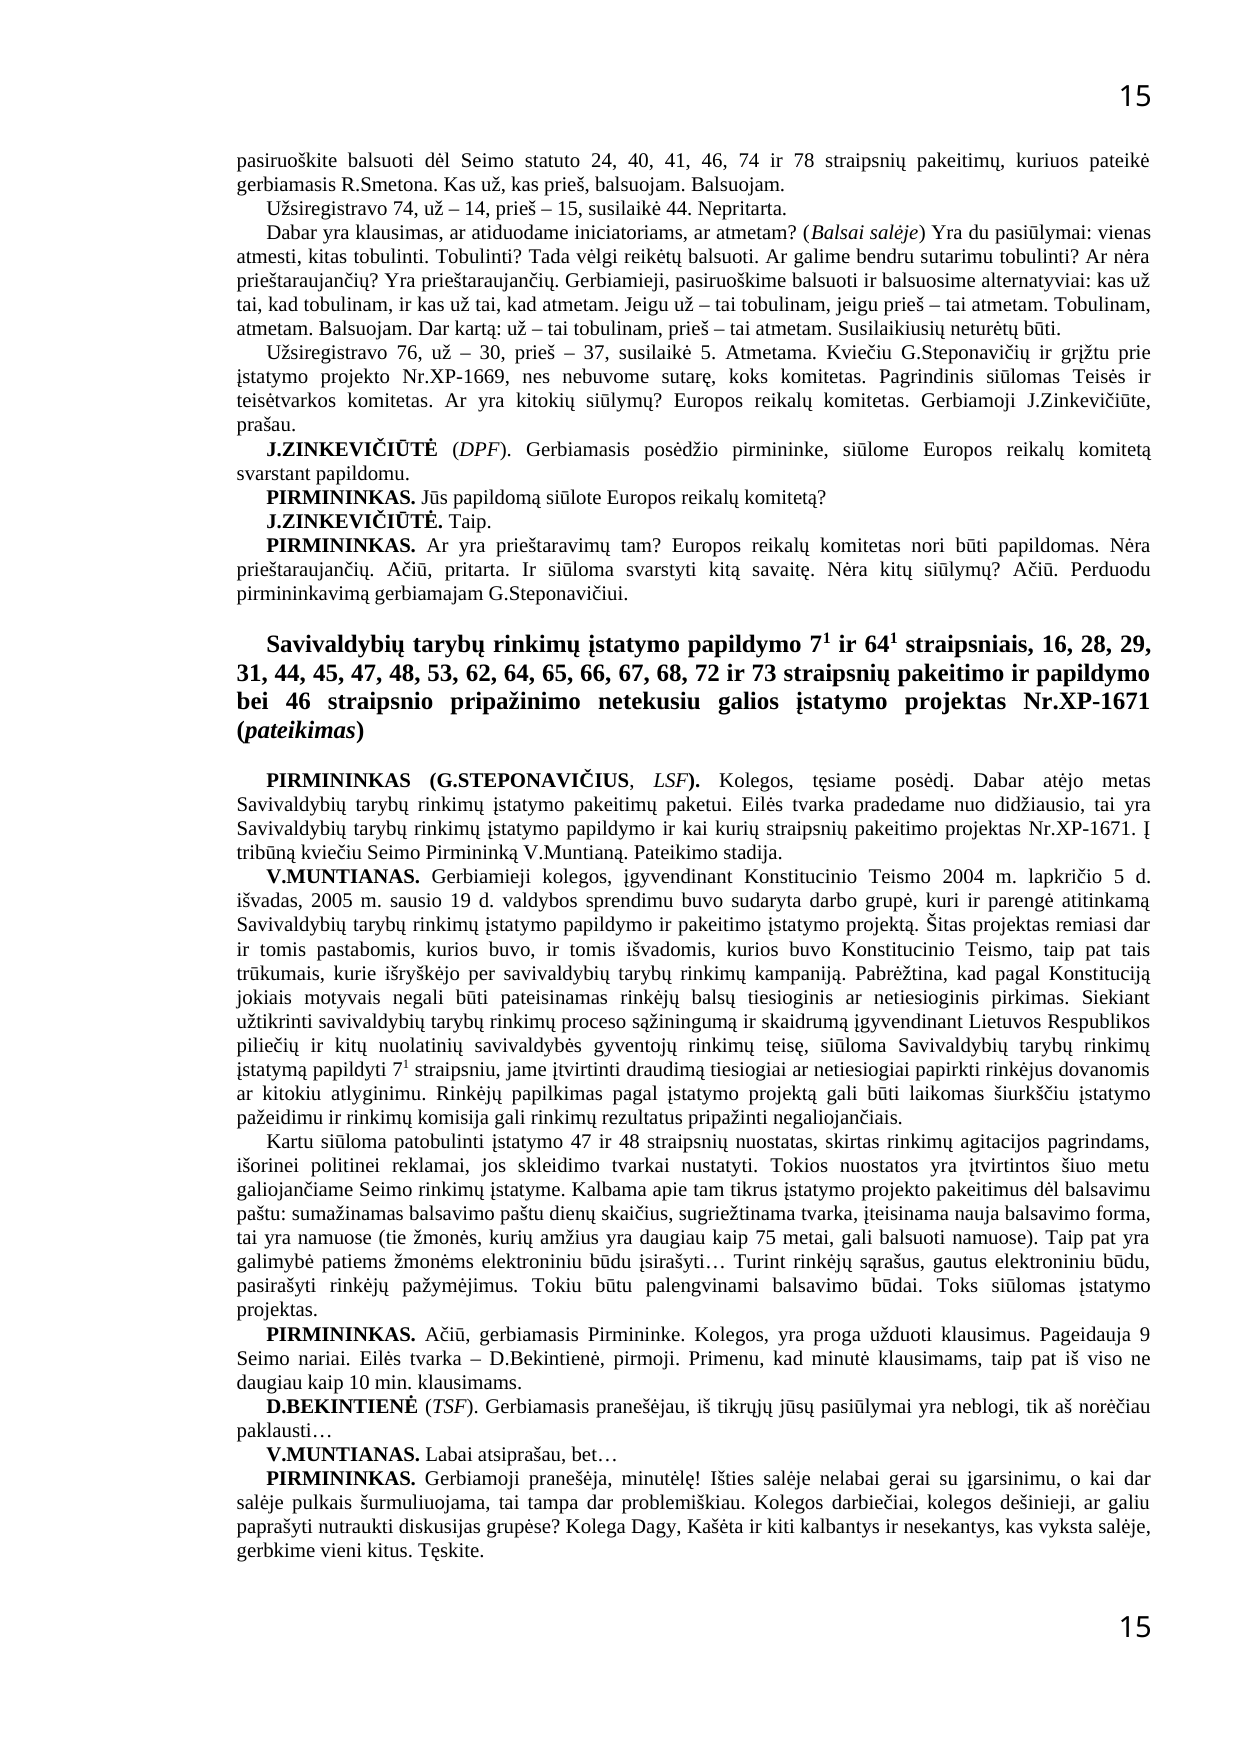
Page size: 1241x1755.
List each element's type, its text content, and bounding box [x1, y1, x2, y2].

text D.BEKINTIENĖ (TSF). Gerbiamasis pranešėjau, iš tikrųjų jūsų pasiūlymai yra neblogi, tik aš norėčiau paklausti… [236, 1394, 1152, 1442]
text PIRMININKAS. Ar yra prieštaravimų tam? Europos reikalų komitetas nori būti papildomas. Nėra prieštaraujančių. Ačiū, pritarta. Ir siūloma svarstyti kitą savaitę. Nėra kitų siūlymų? Ačiū. Perduodu pirmininkavimą gerbiamajam G.Steponavičiui. [236, 533, 1152, 605]
text PIRMININKAS (G.STEPONAVIČIUS, LSF). Kolegos, tęsiame posėdį. Dabar atėjo metas Savivaldybių tarybų rinkimų įstatymo pakeitimų paketui. Eilės tvarka pradedame nuo didžiausio, tai yra Savivaldybių tarybų rinkimų įstatymo papildymo ir kai kurių straipsnių pakeitimo projektas Nr.XP-1671. Į tribūną kviečiu Seimo Pirmininką V.Muntianą. Pateikimo stadija. [236, 768, 1152, 864]
text Dabar yra klausimas, ar atiduodame iniciatoriams, ar atmetam? (Balsai salėje) Yra du pasiūlymai: vienas atmesti, kitas tobulinti. Tobulinti? Tada vėlgi reikėtų balsuoti. Ar galime bendru sutarimu tobulinti? Ar nėra prieštaraujančių? Yra prieštaraujančių. Gerbiamieji, pasiruoškime balsuoti ir balsuosime alternatyviai: kas už tai, kad tobulinam, ir kas už tai, kad atmetam. Jeigu už – tai tobulinam, jeigu prieš – tai atmetam. Tobulinam, atmetam. Balsuojam. Dar kartą: už – tai tobulinam, prieš – tai atmetam. Susilaikiusių neturėtų būti. [236, 220, 1152, 340]
text Kartu siūloma patobulinti įstatymo 47 ir 48 straipsnių nuostatas, skirtas rinkimų agitacijos pagrindams, išorinei politinei reklamai, jos skleidimo tvarkai nustatyti. Tokios nuostatos yra įtvirtintos šiuo metu galiojančiame Seimo rinkimų įstatyme. Kalbama apie tam tikrus įstatymo projekto pakeitimus dėl balsavimu paštu: sumažinamas balsavimo paštu dienų skaičius, sugriežtinama tvarka, įteisinama nauja balsavimo forma, tai yra namuose (tie žmonės, kurių amžius yra daugiau kaip 75 metai, gali balsuoti namuose). Taip pat yra galimybė patiems žmonėms elektroniniu būdu įsirašyti… Turint rinkėjų sąrašus, gautus elektroniniu būdu, pasirašyti rinkėjų pažymėjimus. Tokiu būtu palengvinami balsavimo būdai. Toks siūlomas įstatymo projektas. [236, 1129, 1152, 1321]
text PIRMININKAS. Jūs papildomą siūlote Europos reikalų komitetą? [236, 484, 1152, 509]
text Užsiregistravo 76, už – 30, prieš – 37, susilaikė 5. Atmetama. Kviečiu G.Steponavičių ir grįžtu prie įstatymo projekto Nr.XP-1669, nes nebuvome sutarę, koks komitetas. Pagrindinis siūlomas Teisės ir teisėtvarkos komitetas. Ar yra kitokių siūlymų? Europos reikalų komitetas. Gerbiamoji J.Zinkevičiūte, prašau. [236, 340, 1152, 436]
text Savivaldybių tarybų rinkimų įstatymo papildymo 71 ir 641 straipsniais, 16, 28, 29, 31, 44, 45, 47, 48, 53, 62, 64, 65, 66, 67, 68, 72 ir 73 straipsnių pakeitimo ir papildymo bei 46 straipsnio pripažinimo netekusiu galios įstatymo projektas Nr.XP-1671 (pateikimas) [236, 629, 1152, 744]
text Užsiregistravo 74, už – 14, prieš – 15, susilaikė 44. Nepritarta. [236, 196, 1152, 220]
text pasiruoškite balsuoti dėl Seimo statuto 24, 40, 41, 46, 74 ir 78 straipsnių pakeitimų, kuriuos pateikė gerbiamasis R.Smetona. Kas už, kas prieš, balsuojam. Balsuojam. [236, 148, 1152, 196]
text J.ZINKEVIČIŪTĖ (DPF). Gerbiamasis posėdžio pirmininke, siūlome Europos reikalų komitetą svarstant papildomu. [236, 436, 1152, 484]
text J.ZINKEVIČIŪTĖ. Taip. [236, 509, 1152, 533]
text V.MUNTIANAS. Labai atsiprašau, bet… [236, 1442, 1152, 1466]
text V.MUNTIANAS. Gerbiamieji kolegos, įgyvendinant Konstitucinio Teismo 2004 m. lapkričio 5 d. išvadas, 2005 m. sausio 19 d. valdybos sprendimu buvo sudaryta darbo grupė, kuri ir parengė atitinkamą Savivaldybių tarybų rinkimų įstatymo papildymo ir pakeitimo įstatymo projektą. Šitas projektas remiasi dar ir tomis pastabomis, kurios buvo, ir tomis išvadomis, kurios buvo Konstitucinio Teismo, taip pat tais trūkumais, kurie išryškėjo per savivaldybių tarybų rinkimų kampaniją. Pabrėžtina, kad pagal Konstituciją jokiais motyvais negali būti pateisinamas rinkėjų balsų tiesioginis ar netiesioginis pirkimas. Siekiant užtikrinti savivaldybių tarybų rinkimų proceso sąžiningumą ir skaidrumą įgyvendinant Lietuvos Respublikos piliečių ir kitų nuolatinių savivaldybės gyventojų rinkimų teisę, siūloma Savivaldybių tarybų rinkimų įstatymą papildyti 71 straipsniu, jame įtvirtinti draudimą tiesiogiai ar netiesiogiai papirkti rinkėjus dovanomis ar kitokiu atlyginimu. Rinkėjų papilkimas pagal įstatymo projektą gali būti laikomas šiurkščiu įstatymo pažeidimu ir rinkimų komisija gali rinkimų rezultatus pripažinti negaliojančiais. [236, 864, 1152, 1129]
text PIRMININKAS. Ačiū, gerbiamasis Pirmininke. Kolegos, yra proga užduoti klausimus. Pageidauja 9 Seimo nariai. Eilės tvarka – D.Bekintienė, pirmoji. Primenu, kad minutė klausimams, taip pat iš viso ne daugiau kaip 10 min. klausimams. [236, 1321, 1152, 1394]
text PIRMININKAS. Gerbiamoji pranešėja, minutėlę! Išties salėje nelabai gerai su įgarsinimu, o kai dar salėje pulkais šurmuliuojama, tai tampa dar problemiškiau. Kolegos darbiečiai, kolegos dešinieji, ar galiu paprašyti nutraukti diskusijas grupėse? Kolega Dagy, Kašėta ir kiti kalbantys ir nesekantys, kas vyksta salėje, gerbkime vieni kitus. Tęskite. [236, 1466, 1152, 1562]
